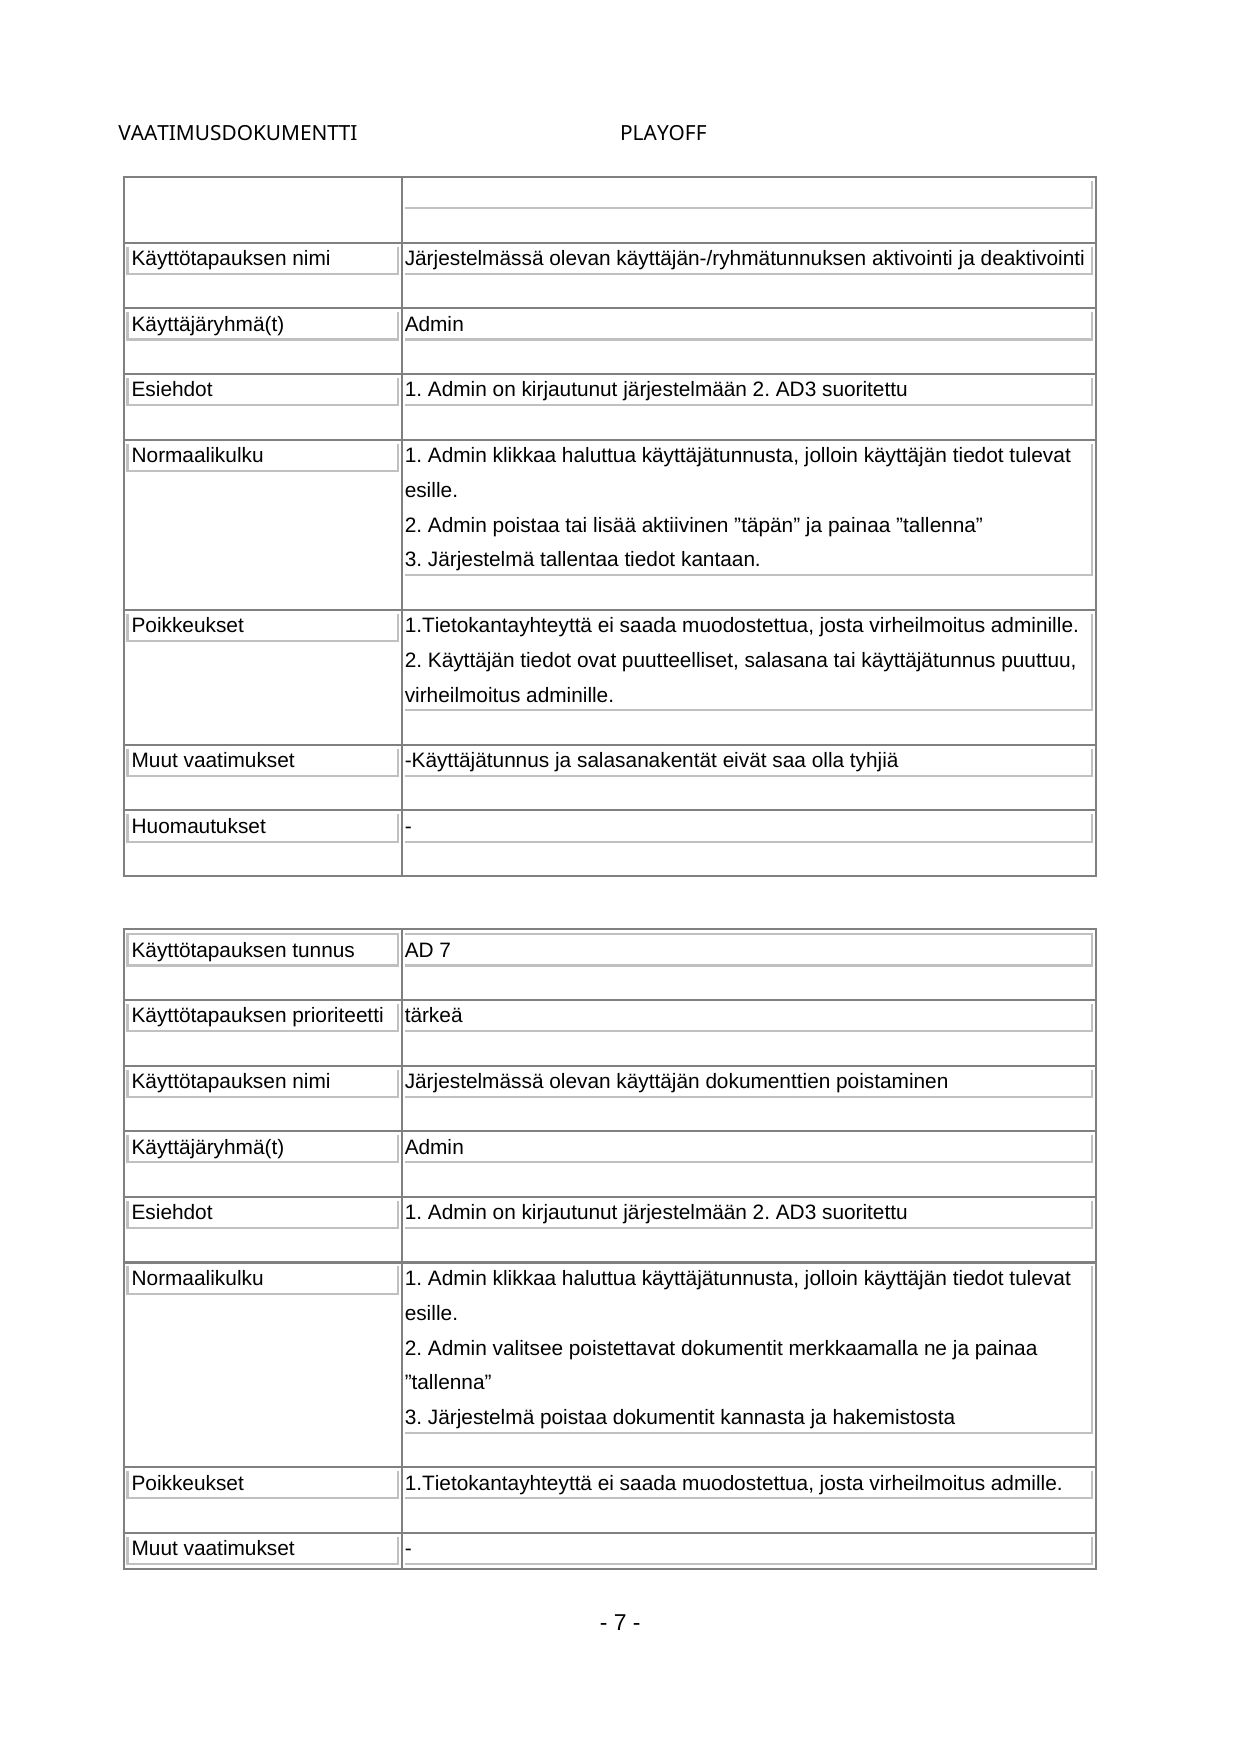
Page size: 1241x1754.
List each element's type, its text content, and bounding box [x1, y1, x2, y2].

table_cell Poikkeukset [125, 611, 401, 744]
table_cell Käyttötapauksen prioriteetti [125, 1001, 401, 1064]
table_cell Admin [403, 1132, 1095, 1196]
table_cell - [403, 1534, 1095, 1568]
table_cell Käyttäjäryhmä(t) [125, 309, 401, 373]
table_cell 1. Admin klikkaa haluttua käyttäjätunnusta, jolloin käyttäjän tiedot tulevat esille. 2. Admin valitsee poistettavat dokumentit merkkaamalla ne ja painaa ”tallenna” 3. Järjestelmä poistaa dokumentit kannasta ja hakemistosta [403, 1264, 1095, 1466]
table_cell 1. Admin klikkaa haluttua käyttäjätunnusta, jolloin käyttäjän tiedot tulevat esille. 2. Admin poistaa tai lisää aktiivinen ”täpän” ja painaa ”tallenna” 3. Järjestelmä tallentaa tiedot kantaan. [403, 441, 1095, 608]
table_cell Muut vaatimukset [125, 1534, 401, 1568]
table_cell [403, 178, 1095, 242]
table_cell Muut vaatimukset [125, 746, 401, 809]
table_cell Järjestelmässä olevan käyttäjän-/ryhmätunnuksen aktivointi ja deaktivointi [403, 244, 1095, 307]
table_cell [125, 178, 401, 242]
table_cell - [403, 811, 1095, 875]
table_cell Esiehdot [125, 1198, 401, 1261]
table_cell Järjestelmässä olevan käyttäjän dokumenttien poistaminen [403, 1067, 1095, 1130]
table_cell Käyttäjäryhmä(t) [125, 1132, 401, 1196]
table_cell Huomautukset [125, 811, 401, 875]
table_cell 1. Admin on kirjautunut järjestelmään 2. AD3 suoritettu [403, 1198, 1095, 1261]
table_cell 1.Tietokantayhteyttä ei saada muodostettua, josta virheilmoitus adminille. 2. Käyttäjän tiedot ovat puutteelliset, salasana tai käyttäjätunnus puuttuu, virheilmoitus adminille. [403, 611, 1095, 744]
table_cell tärkeä [403, 1001, 1095, 1064]
table_cell Käyttötapauksen nimi [125, 244, 401, 307]
table_cell 1. Admin on kirjautunut järjestelmään 2. AD3 suoritettu [403, 375, 1095, 438]
table_cell Admin [403, 309, 1095, 373]
table_cell Käyttötapauksen nimi [125, 1067, 401, 1130]
table_cell Normaalikulku [125, 1264, 401, 1466]
table_cell Esiehdot [125, 375, 401, 438]
table_cell 1.Tietokantayhteyttä ei saada muodostettua, josta virheilmoitus admille. [403, 1468, 1095, 1532]
table_cell Normaalikulku [125, 441, 401, 608]
table_cell Poikkeukset [125, 1468, 401, 1532]
table_header AD 7 [403, 930, 1095, 999]
table_cell -Käyttäjätunnus ja salasanakentät eivät saa olla tyhjiä [403, 746, 1095, 809]
table_header Käyttötapauksen tunnus [125, 930, 401, 999]
